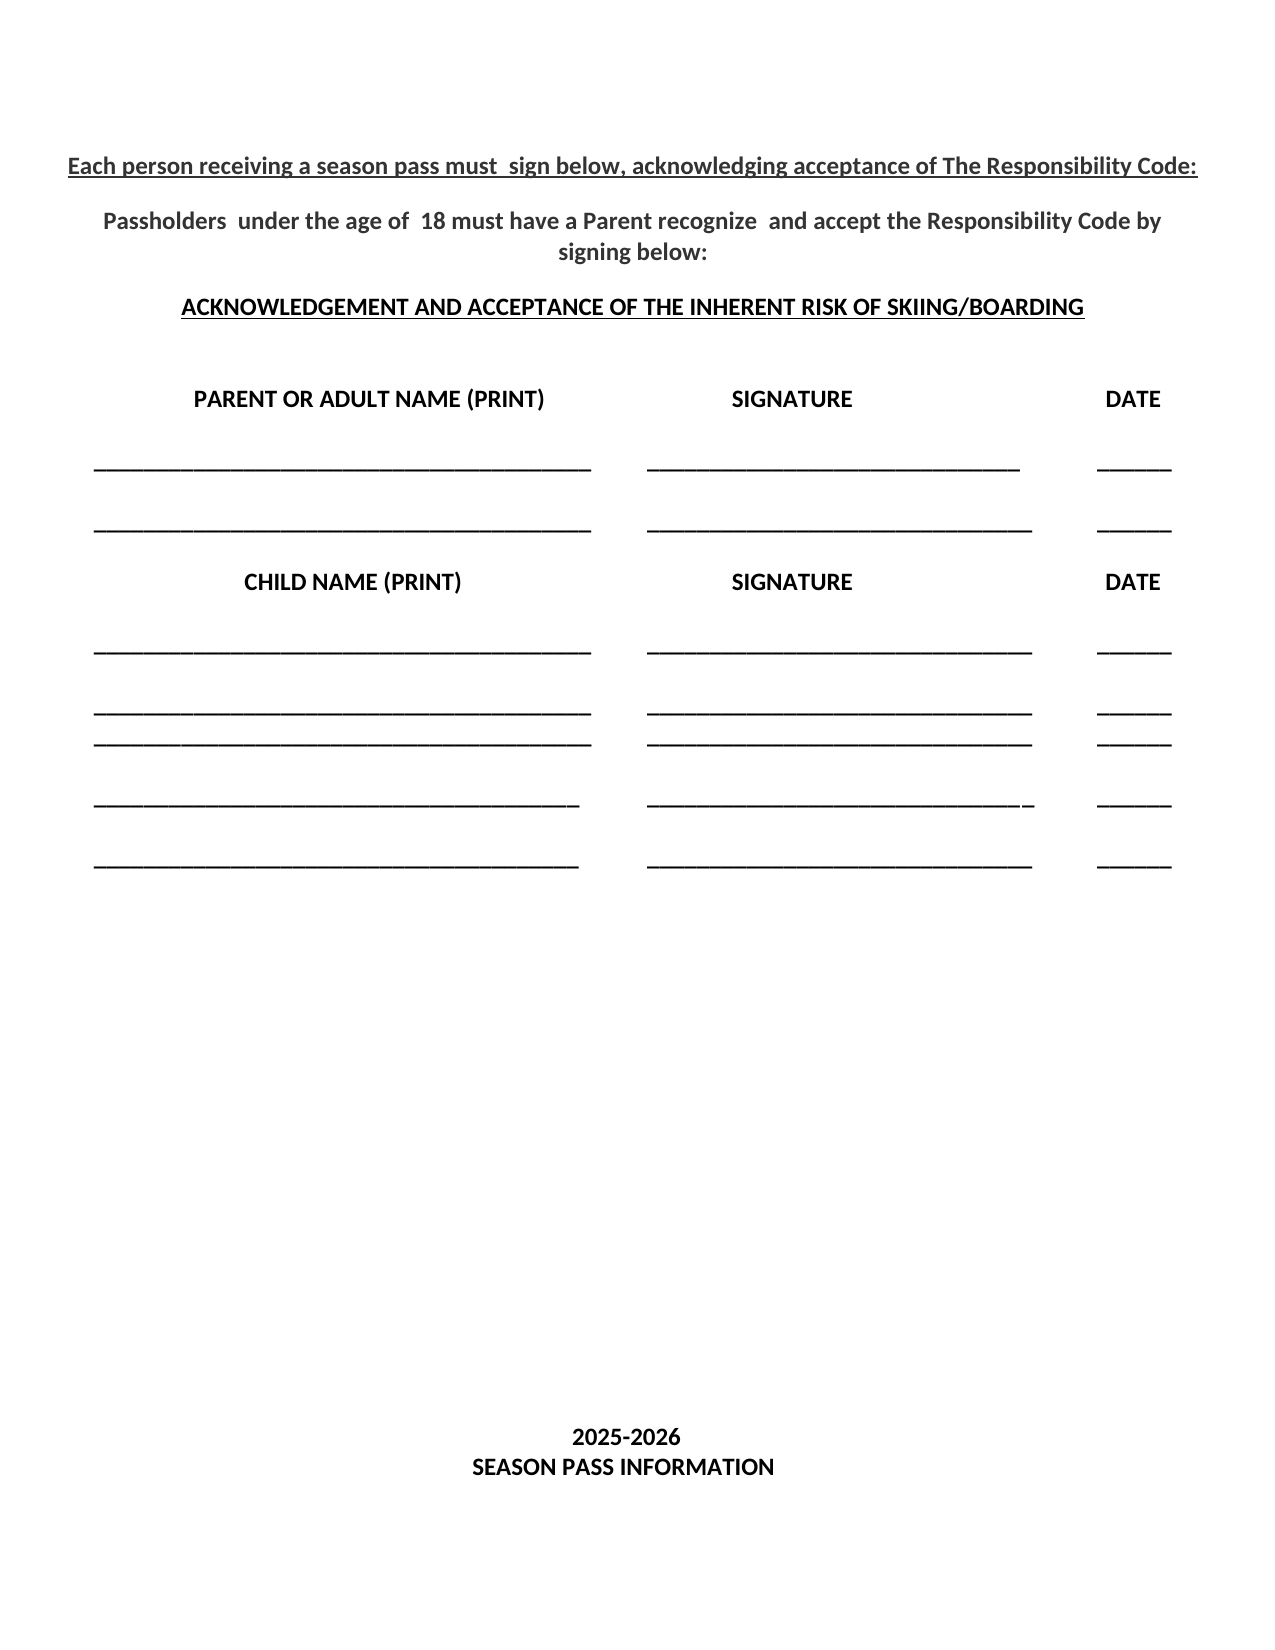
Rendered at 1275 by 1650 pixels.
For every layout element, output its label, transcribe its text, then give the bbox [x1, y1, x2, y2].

text ________________________________________ _______________________________ ______ [94, 627, 1200, 658]
text CHILD NAME (PRINT) SIGNATURE DATE [94, 566, 1200, 597]
text PARENT OR ADULT NAME (PRINT) SIGNATURE DATE [94, 383, 1200, 414]
text ACKNOWLEDGEMENT AND ACCEPTANCE OF THE INHERENT RISK OF SKIING/BOARDING [66, 292, 1200, 322]
text ________________________________________ _______________________________ ______ [94, 505, 1200, 536]
text 2025-2026 [497, 1421, 1125, 1451]
text Passholders under the age of 18 must have a Parent recognize and accept the Responsibility Code by signing below: [66, 206, 1200, 267]
text ________________________________________ ______________________________ ______ [94, 444, 1200, 475]
text Each person receiving a season pass must sign below, acknowledging acceptance of The Responsibility Code: [66, 150, 1200, 181]
text _______________________________________ _______________________________ ______ [94, 841, 1200, 871]
text ________________________________________ _______________________________ ______ [94, 719, 1200, 749]
text SEASON PASS INFORMATION [122, 1451, 1125, 1482]
text _______________________________________ ______________________________ _ ______ [94, 780, 1200, 810]
text ________________________________________ _______________________________ ______ [94, 688, 1200, 719]
